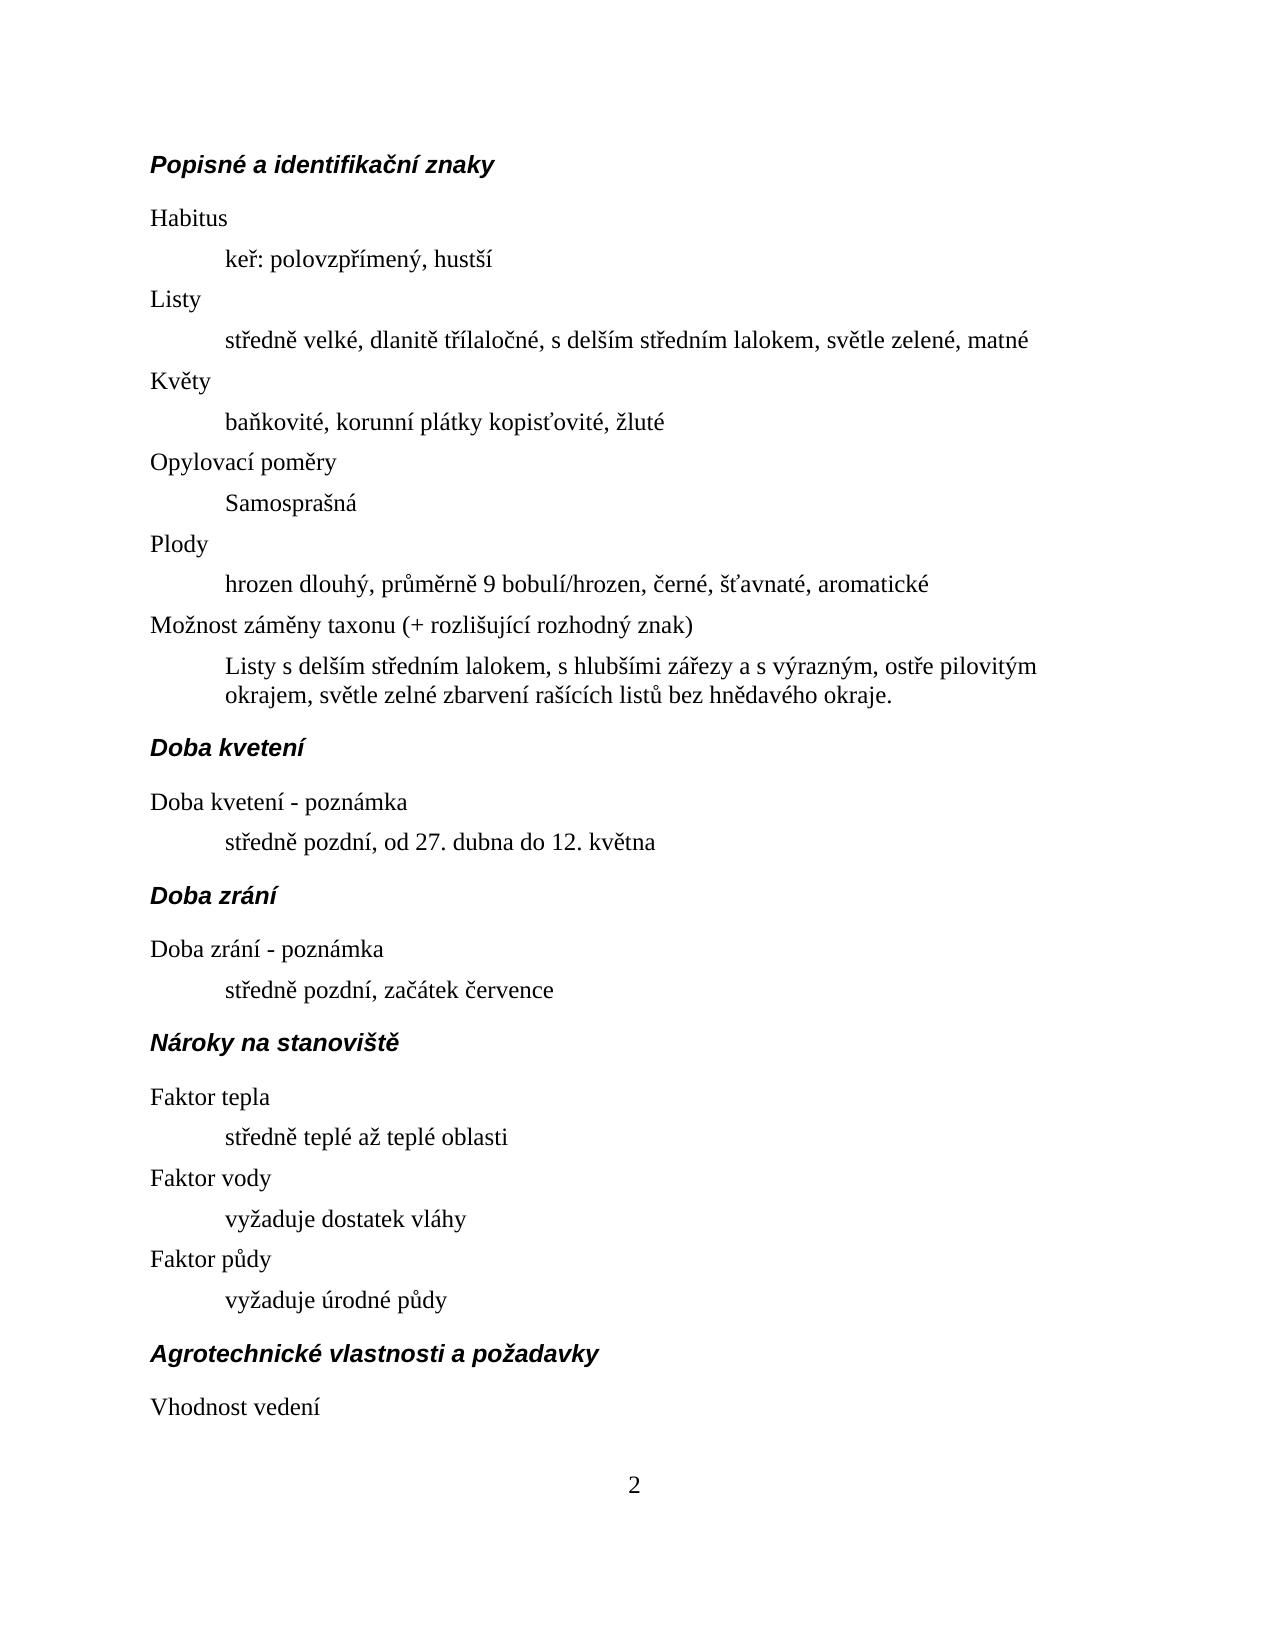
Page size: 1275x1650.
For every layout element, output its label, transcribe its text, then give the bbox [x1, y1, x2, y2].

text Doba zrání - poznámka [150, 934, 1125, 963]
text Opylovací poměry [150, 447, 1125, 476]
text Faktor vody [150, 1163, 1125, 1192]
text Plody [150, 529, 1125, 558]
text středně velké, dlanitě třílaločné, s delším středním lalokem, světle zelené, matné [225, 325, 1125, 354]
subtitle Doba kvetení [150, 733, 1125, 762]
text keř: polovzpřímený, hustší [225, 244, 1125, 272]
text Samosprašná [225, 488, 1125, 517]
subtitle Agrotechnické vlastnosti a požadavky [150, 1339, 1125, 1367]
subtitle Doba zrání [150, 881, 1125, 909]
text středně pozdní, od 27. dubna do 12. května [225, 827, 1125, 856]
text Listy [150, 284, 1125, 313]
text vyžaduje dostatek vláhy [225, 1204, 1125, 1232]
text baňkovité, korunní plátky kopisťovité, žluté [225, 407, 1125, 435]
subtitle Popisné a identifikační znaky [150, 150, 1125, 178]
text Doba kvetení - poznámka [150, 787, 1125, 815]
text Habitus [150, 203, 1125, 232]
text vyžaduje úrodné půdy [225, 1285, 1125, 1314]
text Možnost záměny taxonu (+ rozlišující rozhodný znak) [150, 610, 1125, 639]
subtitle Nároky na stanoviště [150, 1028, 1125, 1057]
text Květy [150, 366, 1125, 395]
text středně pozdní, začátek července [225, 975, 1125, 1003]
text Listy s delším středním lalokem, s hlubšími zářezy a s výrazným, ostře pilovitým okrajem, světle zelné zbarvení rašících listů bez hnědavého okraje. [225, 651, 1125, 708]
text Faktor tepla [150, 1082, 1125, 1110]
text Faktor půdy [150, 1244, 1125, 1273]
text hrozen dlouhý, průměrně 9 bobulí/hrozen, černé, šťavnaté, aromatické [225, 569, 1125, 598]
text středně teplé až teplé oblasti [225, 1122, 1125, 1151]
text Vhodnost vedení [150, 1392, 1125, 1421]
